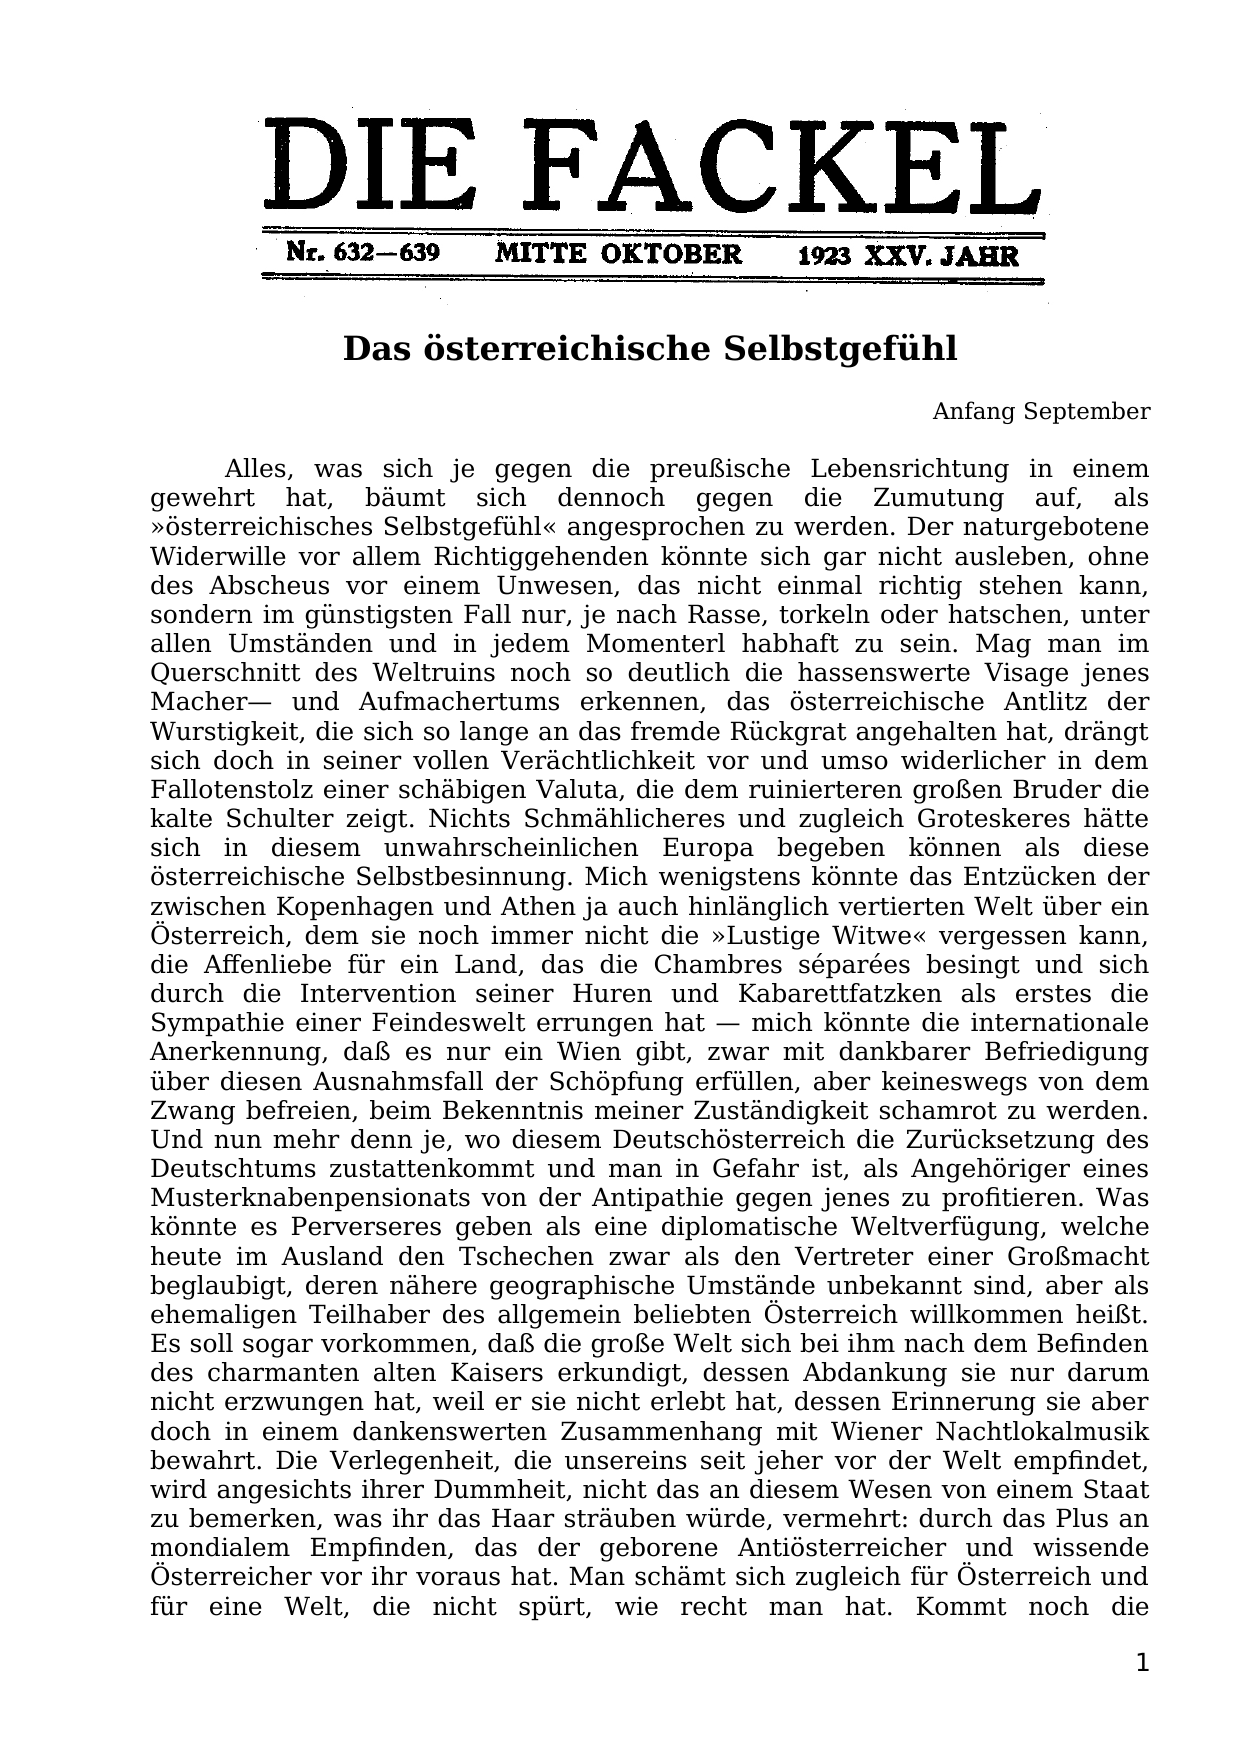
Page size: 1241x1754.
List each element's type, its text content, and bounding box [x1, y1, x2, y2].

text Alles, was sich je gegen die preußische Lebensrichtung in einem gewehrt hat, bäumt sich dennoch gegen die Zumutung auf, als »österreichisches Selbstgefühl« angesprochen zu werden. Der naturgebotene Widerwille vor allem Richtiggehenden könnte sich gar nicht ausleben, ohne des Abscheus vor einem Unwesen, das nicht einmal richtig stehen kann, sondern im günstigsten Fall nur, je nach Rasse, torkeln oder hatschen, unter allen Umständen und in jedem Momenterl habhaft zu sein. Mag man im Querschnitt des Weltruins noch so deutlich die hassenswerte Visage jenes Macher— und Aufmachertums erkennen, das österreichische Antlitz der Wurstigkeit, die sich so lange an das fremde Rückgrat angehalten hat, drängt sich doch in seiner vollen Verächtlichkeit vor und umso widerlicher in dem Fallotenstolz einer schäbigen Valuta, die dem ruinierteren großen Bruder die kalte Schulter zeigt. Nichts Schmählicheres und zugleich Groteskeres hätte sich in diesem unwahrscheinlichen Europa begeben können als diese österreichische Selbstbesinnung. Mich wenigstens könnte das Entzücken der zwischen Kopenhagen und Athen ja auch hinlänglich vertierten Welt über ein Österreich, dem sie noch immer nicht die »Lustige Witwe« vergessen kann, die Affenliebe für ein Land, das die Chambres séparées besingt und sich durch die Intervention seiner Huren und Kabarettfatzken als erstes die Sympathie einer Feindeswelt errungen hat — mich könnte die internationale Anerkennung, daß es nur ein Wien gibt, zwar mit dankbarer Befriedigung über diesen Ausnahmsfall der Schöpfung erfüllen, aber keineswegs von dem Zwang befreien, beim Bekenntnis meiner Zuständigkeit schamrot zu werden. Und nun mehr denn je, wo diesem Deutschösterreich die Zurücksetzung des Deutschtums zustattenkommt und man in Gefahr ist, als Angehöriger eines Musterknabenpensionats von der Antipathie gegen jenes zu profitieren. Was könnte es Perverseres geben als eine diplomatische Weltverfügung, welche heute im Ausland den Tschechen zwar als den Vertreter einer Großmacht beglaubigt, deren nähere geographische Umstände unbekannt sind, aber als ehemaligen Teilhaber des allgemein beliebten Österreich willkommen heißt. Es soll sogar vorkommen, daß die große Welt sich bei ihm nach dem Befinden des charmanten alten Kaisers erkundigt, dessen Abdankung sie nur darum nicht erzwungen hat, weil er sie nicht erlebt hat, dessen Erinnerung sie aber doch in einem dankenswerten Zusammenhang mit Wiener Nachtlokalmusik bewahrt. Die Verlegenheit, die unsereins seit jeher vor der Welt empfindet, wird angesichts ihrer Dummheit, nicht das an diesem Wesen von einem Staat zu bemerken, was ihr das Haar sträuben würde, vermehrt: durch das Plus an mondialem Empfinden, das der geborene Antiösterreicher und wissende Österreicher vor ihr voraus hat. Man schämt sich zugleich für Österreich und für eine Welt, die nicht spürt, wie recht man hat. Kommt noch die [150, 454, 1151, 1621]
picture [247, 104, 1054, 305]
text Anfang September [150, 395, 1151, 424]
text Das österreichische Selbstgefühl [150, 104, 1151, 368]
